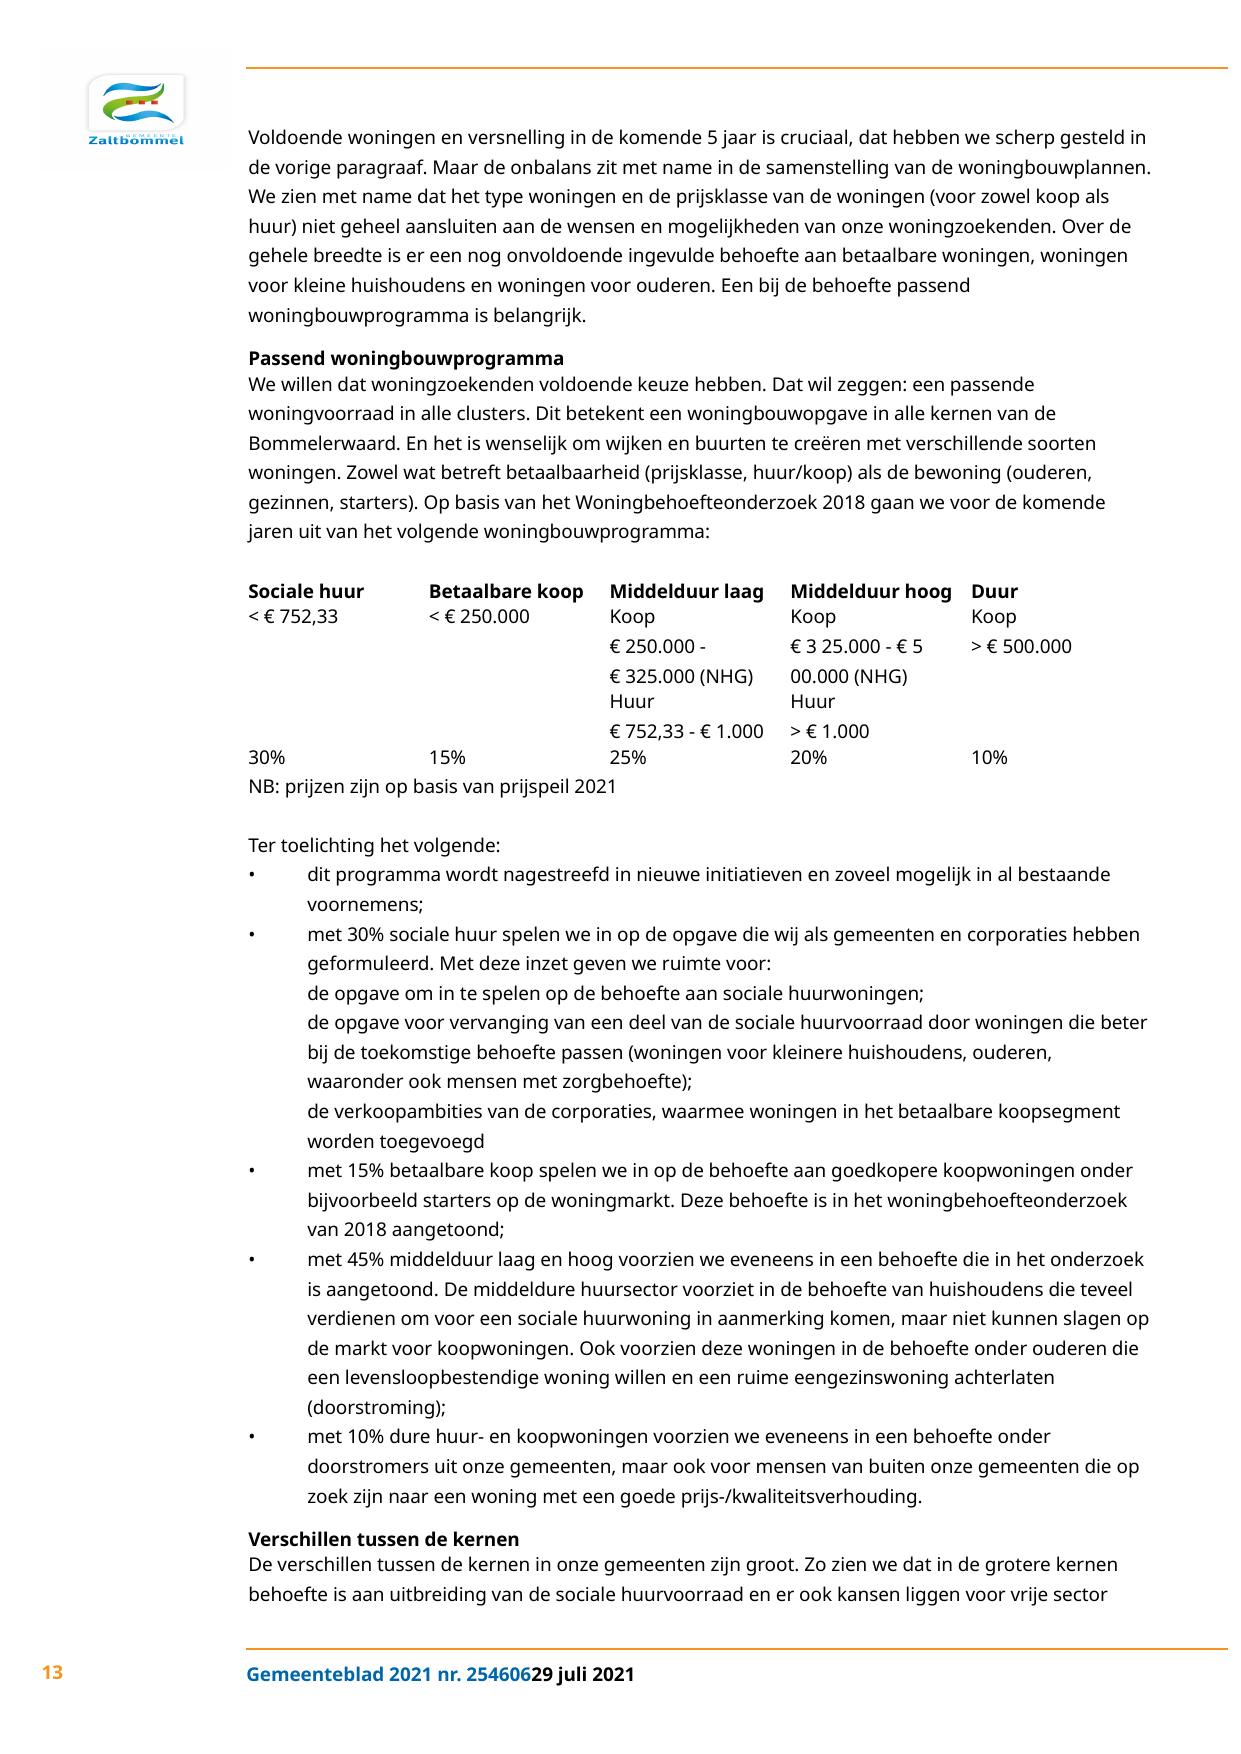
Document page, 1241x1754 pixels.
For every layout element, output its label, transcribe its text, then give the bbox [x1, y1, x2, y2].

list de opgave om in te spelen op de behoefte aan sociale huurwoningen; [248, 980, 1152, 1006]
table_header Middelduur hoog [790, 578, 971, 604]
list de opgave voor vervanging van een deel van de sociale huurvoorraad door woningen die beter bij de toekomstige behoefte passen (woningen voor kleinere huishoudens, ouderen, waaronder ook mensen met zorgbehoefte); [248, 1009, 1152, 1094]
text We willen dat woningzoekenden voldoende keuze hebben. Dat wil zeggen: een passende woningvoorraad in alle clusters. Dit betekent een woningbouwopgave in alle kernen van de Bommelerwaard. En het is wenselijk om wijken en buurten te creëren met verschillende soorten woningen. Zowel wat betreft betaalbaarheid (prijsklasse, huur/koop) als de bewoning (ouderen, gezinnen, starters). Op basis van het Woningbehoefteonderzoek 2018 gaan we voor de komende jaren uit van het volgende woningbouwprogramma: [248, 371, 1152, 544]
text Voldoende woningen en versnelling in de komende 5 jaar is cruciaal, dat hebben we scherp gesteld in de vorige paragraaf. Maar de onbalans zit met name in de samenstelling van de woningbouwplannen. We zien met name dat het type woningen en de prijsklasse van de woningen (voor zowel koop als huur) niet geheel aansluiten aan de wensen en mogelijkheden van onze woningzoekenden. Over de gehele breedte is er een nog onvoldoende ingevulde behoefte aan betaalbare woningen, woningen voor kleine huishoudens en woningen voor ouderen. Een bij de behoefte passend woningbouwprogramma is belangrijk. [248, 124, 1152, 328]
table_cell 25% [609, 744, 790, 769]
list met 15% betaalbare koop spelen we in op de behoefte aan goedkopere koopwoningen onder bijvoorbeeld starters op de woningmarkt. Deze behoefte is in het woningbehoefteonderzoek van 2018 aangetoond; [248, 1157, 1152, 1242]
table_cell Koop € 3 25.000 - € 5 00.000 (NHG) [790, 604, 971, 688]
table_cell [429, 689, 609, 744]
table_header Betaalbare koop [429, 578, 609, 604]
text De verschillen tussen de kernen in onze gemeenten zijn groot. Zo zien we dat in de grotere kernen behoefte is aan uitbreiding van de sociale huurvoorraad en er ook kansen liggen voor vrije sector [248, 1552, 1152, 1607]
text Verschillen tussen de kernen [248, 1526, 1152, 1552]
table_header Middelduur laag [609, 578, 790, 604]
list met 10% dure huur- en koopwoningen voorzien we eveneens in een behoefte onder doorstromers uit onze gemeenten, maar ook voor mensen van buiten onze gemeenten die op zoek zijn naar een woning met een goede prijs-/kwaliteitsverhouding. [248, 1424, 1152, 1508]
table_cell < € 250.000 [429, 604, 609, 688]
table_cell Koop € 250.000 - € 325.000 (NHG) [609, 604, 790, 688]
list met 45% middelduur laag en hoog voorzien we eveneens in een behoefte die in het onderzoek is aangetoond. De middeldure huursector voorziet in de behoefte van huishoudens die teveel verdienen om voor een sociale huurwoning in aanmerking komen, maar niet kunnen slagen op de markt voor koopwoningen. Ook voorzien deze woningen in de behoefte onder ouderen die een levensloopbestendige woning willen en een ruime eengezinswoning achterlaten (doorstroming); [248, 1246, 1152, 1420]
list de verkoopambities van de corporaties, waarmee woningen in het betaalbare koopsegment worden toegevoegd [248, 1098, 1152, 1153]
table_cell Huur € 752,33 - € 1.000 [609, 689, 790, 744]
table_cell Huur > € 1.000 [790, 689, 971, 744]
text NB: prijzen zijn op basis van prijspeil 2021 [248, 773, 1152, 798]
table_cell Koop > € 500.000 [971, 604, 1152, 688]
table_cell [971, 689, 1152, 744]
table_cell < € 752,33 [248, 604, 429, 688]
list dit programma wordt nagestreefd in nieuwe initiatieven en zoveel mogelijk in al bestaande voornemens; [248, 862, 1152, 917]
picture [41, 47, 231, 172]
table_header Sociale huur [248, 578, 429, 604]
table_header Duur [971, 578, 1152, 604]
table_cell 20% [790, 744, 971, 769]
table_cell 15% [429, 744, 609, 769]
text Ter toelichting het volgende: [248, 832, 1152, 858]
table_cell [248, 689, 429, 744]
list met 30% sociale huur spelen we in op de opgave die wij als gemeenten en corporaties hebben geformuleerd. Met deze inzet geven we ruimte voor: [248, 921, 1152, 976]
table_cell 30% [248, 744, 429, 769]
table_cell 10% [971, 744, 1152, 769]
text Passend woningbouwprogramma [248, 345, 1152, 371]
